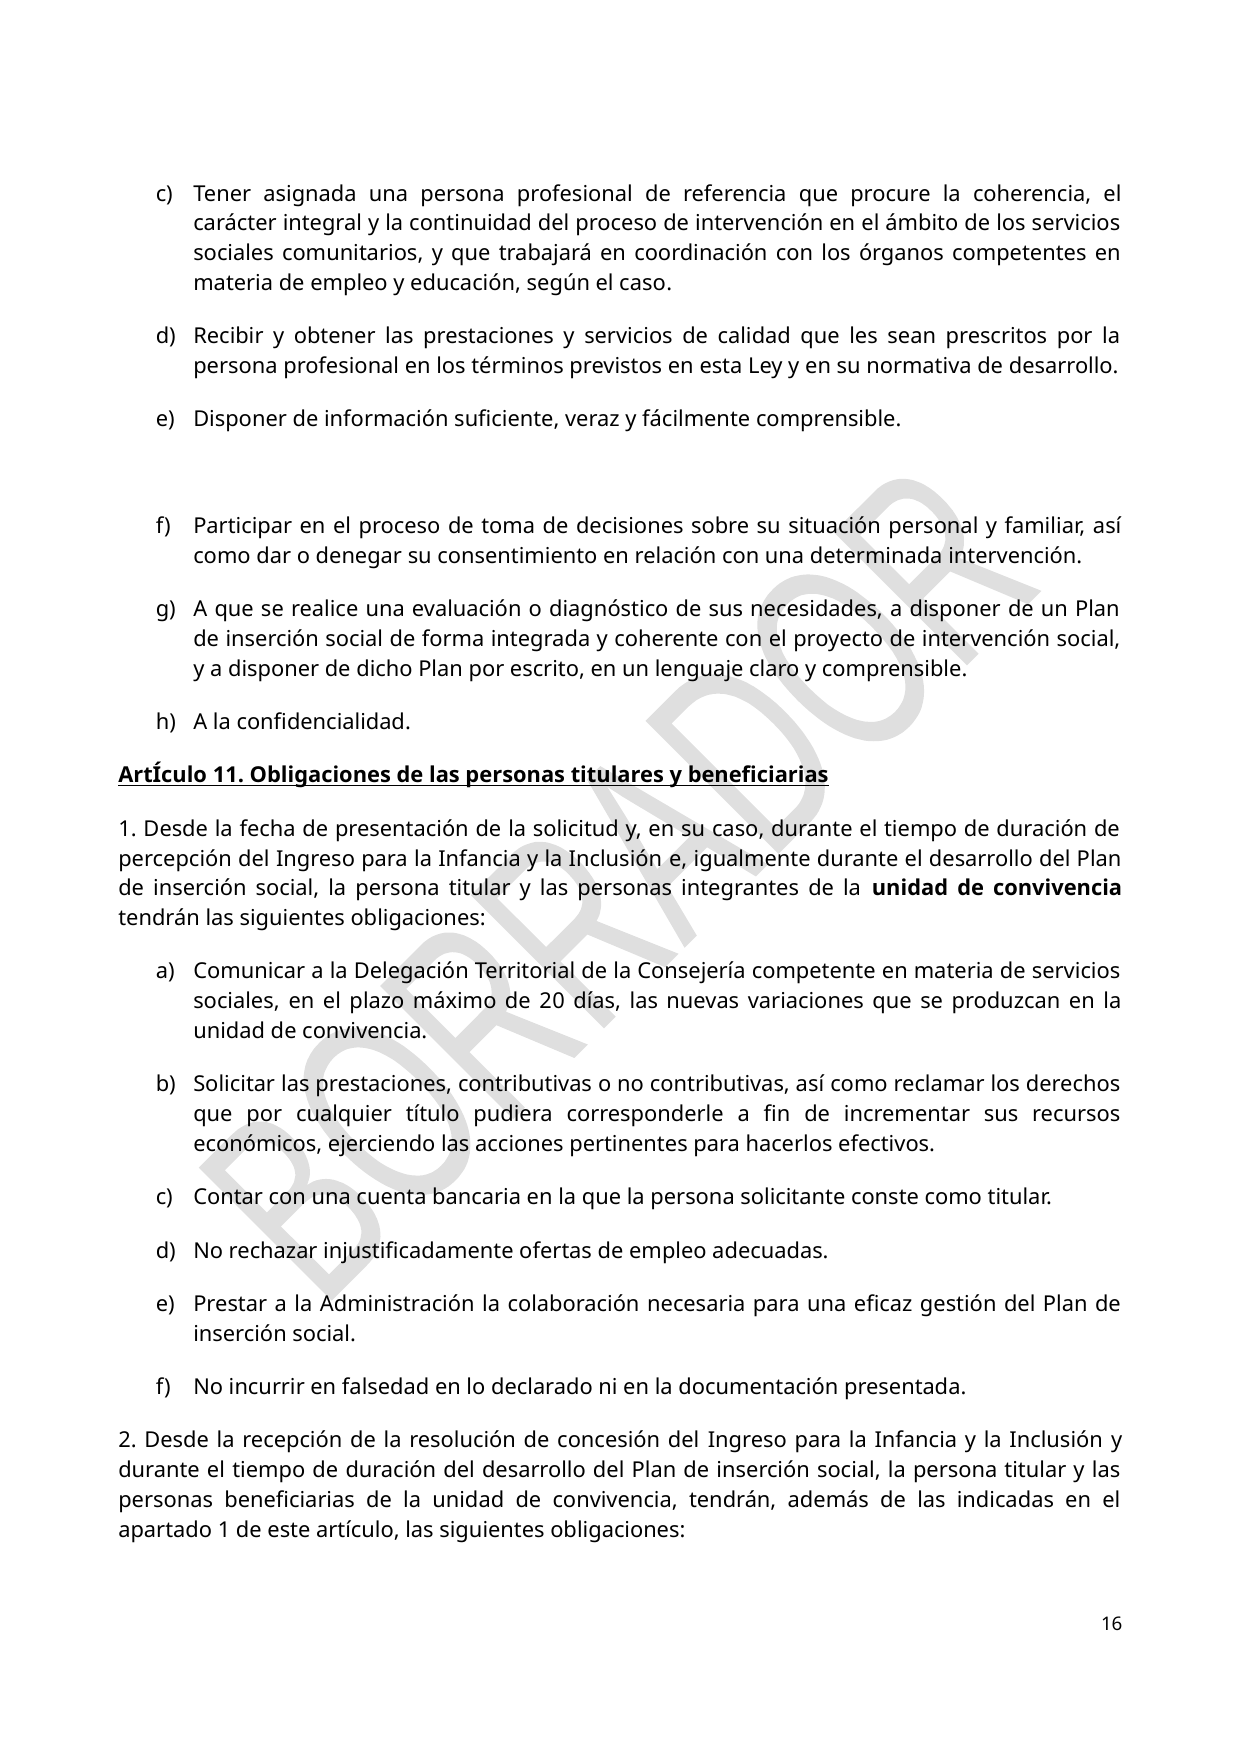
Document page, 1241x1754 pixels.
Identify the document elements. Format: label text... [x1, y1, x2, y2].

list Contar con una cuenta bancaria en la que la persona solicitante conste como titular. [156, 1181, 241, 1211]
list No incurrir en falsedad en lo declarado ni en la documentación presentada. [156, 1371, 1122, 1401]
list Disponer de información suficiente, veraz y fácilmente comprensible. [156, 403, 1122, 433]
list No rechazar injustificadamente ofertas de empleo adecuadas. [291, 1235, 360, 1264]
list Solicitar las prestaciones, contributivas o no contributivas, así como reclamar los derechos que por cualquier título pudiera corresponderle a fin de incrementar sus recursos económicos, ejerciendo las acciones pertinentes para hacerlos efectivos. [324, 1068, 451, 1158]
list Solicitar las prestaciones, contributivas o no contributivas, así como reclamar los derechos que por cualquier título pudiera corresponderle a fin de incrementar sus recursos económicos, ejerciendo las acciones pertinentes para hacerlos efectivos. [156, 1068, 347, 1158]
text ArtÍculo 11. Obligaciones de las personas titulares y beneficiarias [118, 759, 708, 785]
list Tener asignada una persona profesional de referencia que procure la coherencia, el carácter integral y la continuidad del proceso de intervención en el ámbito de los servicios sociales comunitarios, y que trabajará en coordinación con los órganos competentes en materia de empleo y educación, según el caso. [156, 178, 1122, 297]
list No rechazar injustificadamente ofertas de empleo adecuadas. [156, 1235, 294, 1264]
list [673, 706, 783, 736]
list A que se realice una evaluación o diagnóstico de sus necesidades, a disponer de un Plan de inserción social de forma integrada y coherente con el proyecto de intervención social, y a disponer de dicho Plan por escrito, en un lenguaje claro y comprensible. [860, 593, 1122, 683]
text 1. Desde la fecha de presentación de la solicitud y, en su caso, durante el tiempo de duración de percepción del Ingreso para la Infancia y la Inclusión e, igualmente durante el desarrollo del Plan de inserción social, la persona titular y las personas integrantes de la unidad de convivencia tendrán las siguientes obligaciones: [669, 813, 1122, 932]
list [899, 706, 1122, 736]
list A la confidencialidad. [156, 706, 659, 736]
list Participar en el proceso de toma de decisiones sobre su situación personal y familiar, así como dar o denegar su consentimiento en relación con una determinada intervención. [861, 510, 945, 570]
text 2. Desde la recepción de la resolución de concesión del Ingreso para la Infancia y la Inclusión y durante el tiempo de duración del desarrollo del Plan de inserción social, la persona titular y las personas beneficiarias de la unidad de convivencia, tendrán, además de las indicadas en el apartado 1 de este artículo, las siguientes obligaciones: [118, 1424, 1122, 1544]
list Recibir y obtener las prestaciones y servicios de calidad que les sean prescritos por la persona profesional en los términos previstos en esta Ley y en su normativa de desarrollo. [156, 320, 1122, 380]
text ArtÍculo 11. Obligaciones de las personas titulares y beneficiarias [820, 759, 1122, 789]
list Comunicar a la Delegación Territorial de la Consejería competente en materia de servicios sociales, en el plazo máximo de 20 días, las nuevas variaciones que se produzcan en la unidad de convivencia. [408, 956, 491, 1037]
list A que se realice una evaluación o diagnóstico de sus necesidades, a disponer de un Plan de inserción social de forma integrada y coherente con el proyecto de intervención social, y a disponer de dicho Plan por escrito, en un lenguaje claro y comprensible. [777, 594, 905, 683]
list A que se realice una evaluación o diagnóstico de sus necesidades, a disponer de un Plan de inserción social de forma integrada y coherente con el proyecto de intervención social, y a disponer de dicho Plan por escrito, en un lenguaje claro y comprensible. [156, 593, 781, 683]
list No rechazar injustificadamente ofertas de empleo adecuadas. [370, 1235, 1122, 1264]
text ArtÍculo 11. Obligaciones de las personas titulares y beneficiarias [709, 759, 805, 785]
list Contar con una cuenta bancaria en la que la persona solicitante conste como titular. [341, 1181, 1122, 1211]
text 1. Desde la fecha de presentación de la solicitud y, en su caso, durante el tiempo de duración de percepción del Ingreso para la Infancia y la Inclusión e, igualmente durante el desarrollo del Plan de inserción social, la persona titular y las personas integrantes de la unidad de convivencia tendrán las siguientes obligaciones: [118, 813, 674, 932]
list [781, 706, 846, 736]
list Comunicar a la Delegación Territorial de la Consejería competente en materia de servicios sociales, en el plazo máximo de 20 días, las nuevas variaciones que se produzcan en la unidad de convivencia. [494, 956, 1122, 1045]
list Participar en el proceso de toma de decisiones sobre su situación personal y familiar, así como dar o denegar su consentimiento en relación con una determinada intervención. [954, 510, 1122, 570]
list Comunicar a la Delegación Territorial de la Consejería competente en materia de servicios sociales, en el plazo máximo de 20 días, las nuevas variaciones que se produzcan en la unidad de convivencia. [156, 956, 438, 1045]
list [832, 706, 899, 721]
list Prestar a la Administración la colaboración necesaria para una eficaz gestión del Plan de inserción social. [156, 1288, 1122, 1348]
list Solicitar las prestaciones, contributivas o no contributivas, así como reclamar los derechos que por cualquier título pudiera corresponderle a fin de incrementar sus recursos económicos, ejerciendo las acciones pertinentes para hacerlos efectivos. [431, 1068, 1122, 1158]
list Participar en el proceso de toma de decisiones sobre su situación personal y familiar, así como dar o denegar su consentimiento en relación con una determinada intervención. [156, 510, 870, 570]
list Contar con una cuenta bancaria en la que la persona solicitante conste como titular. [237, 1181, 293, 1211]
